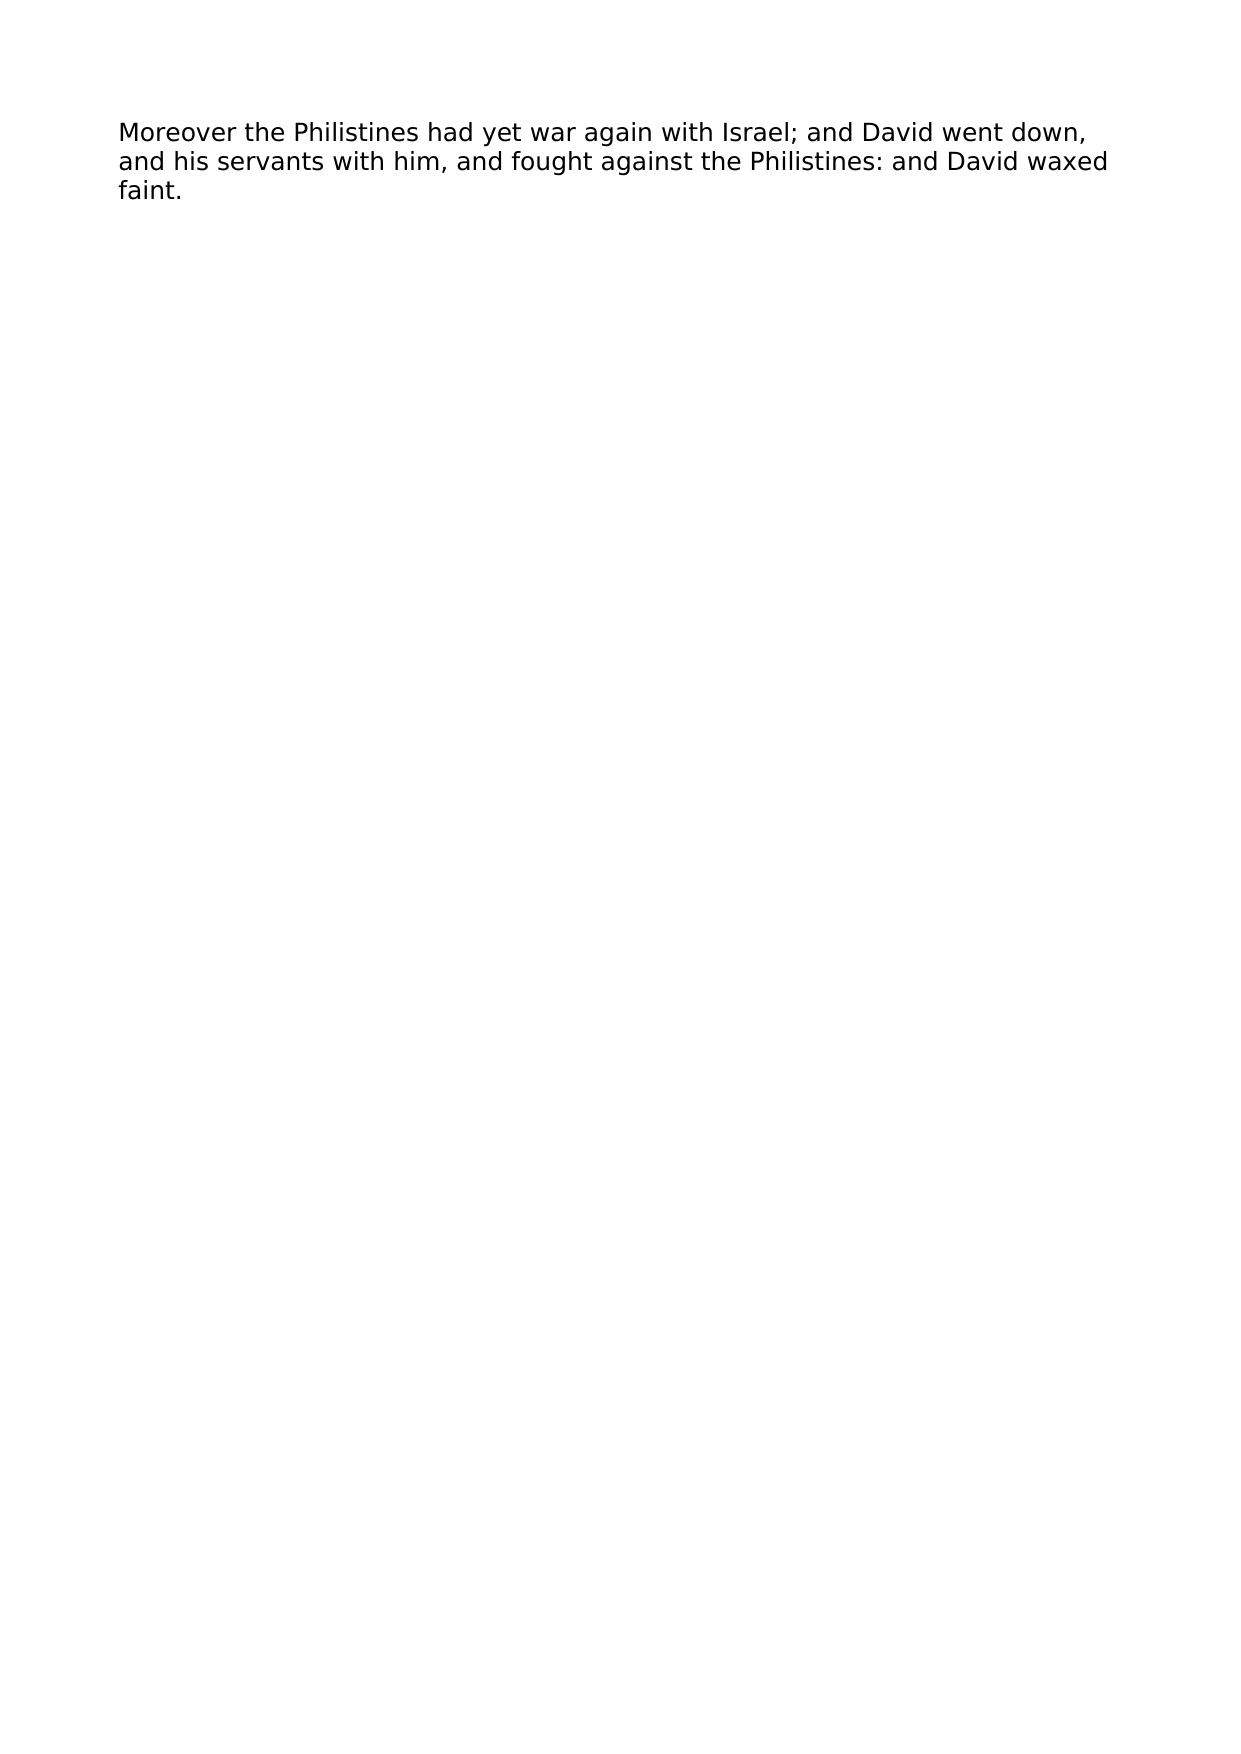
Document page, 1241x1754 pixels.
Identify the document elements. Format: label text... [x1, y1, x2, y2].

text Moreover the Philistines had yet war again with Israel; and David went down, and his servants with him, and fought against the Philistines: and David waxed faint. [118, 118, 1122, 206]
